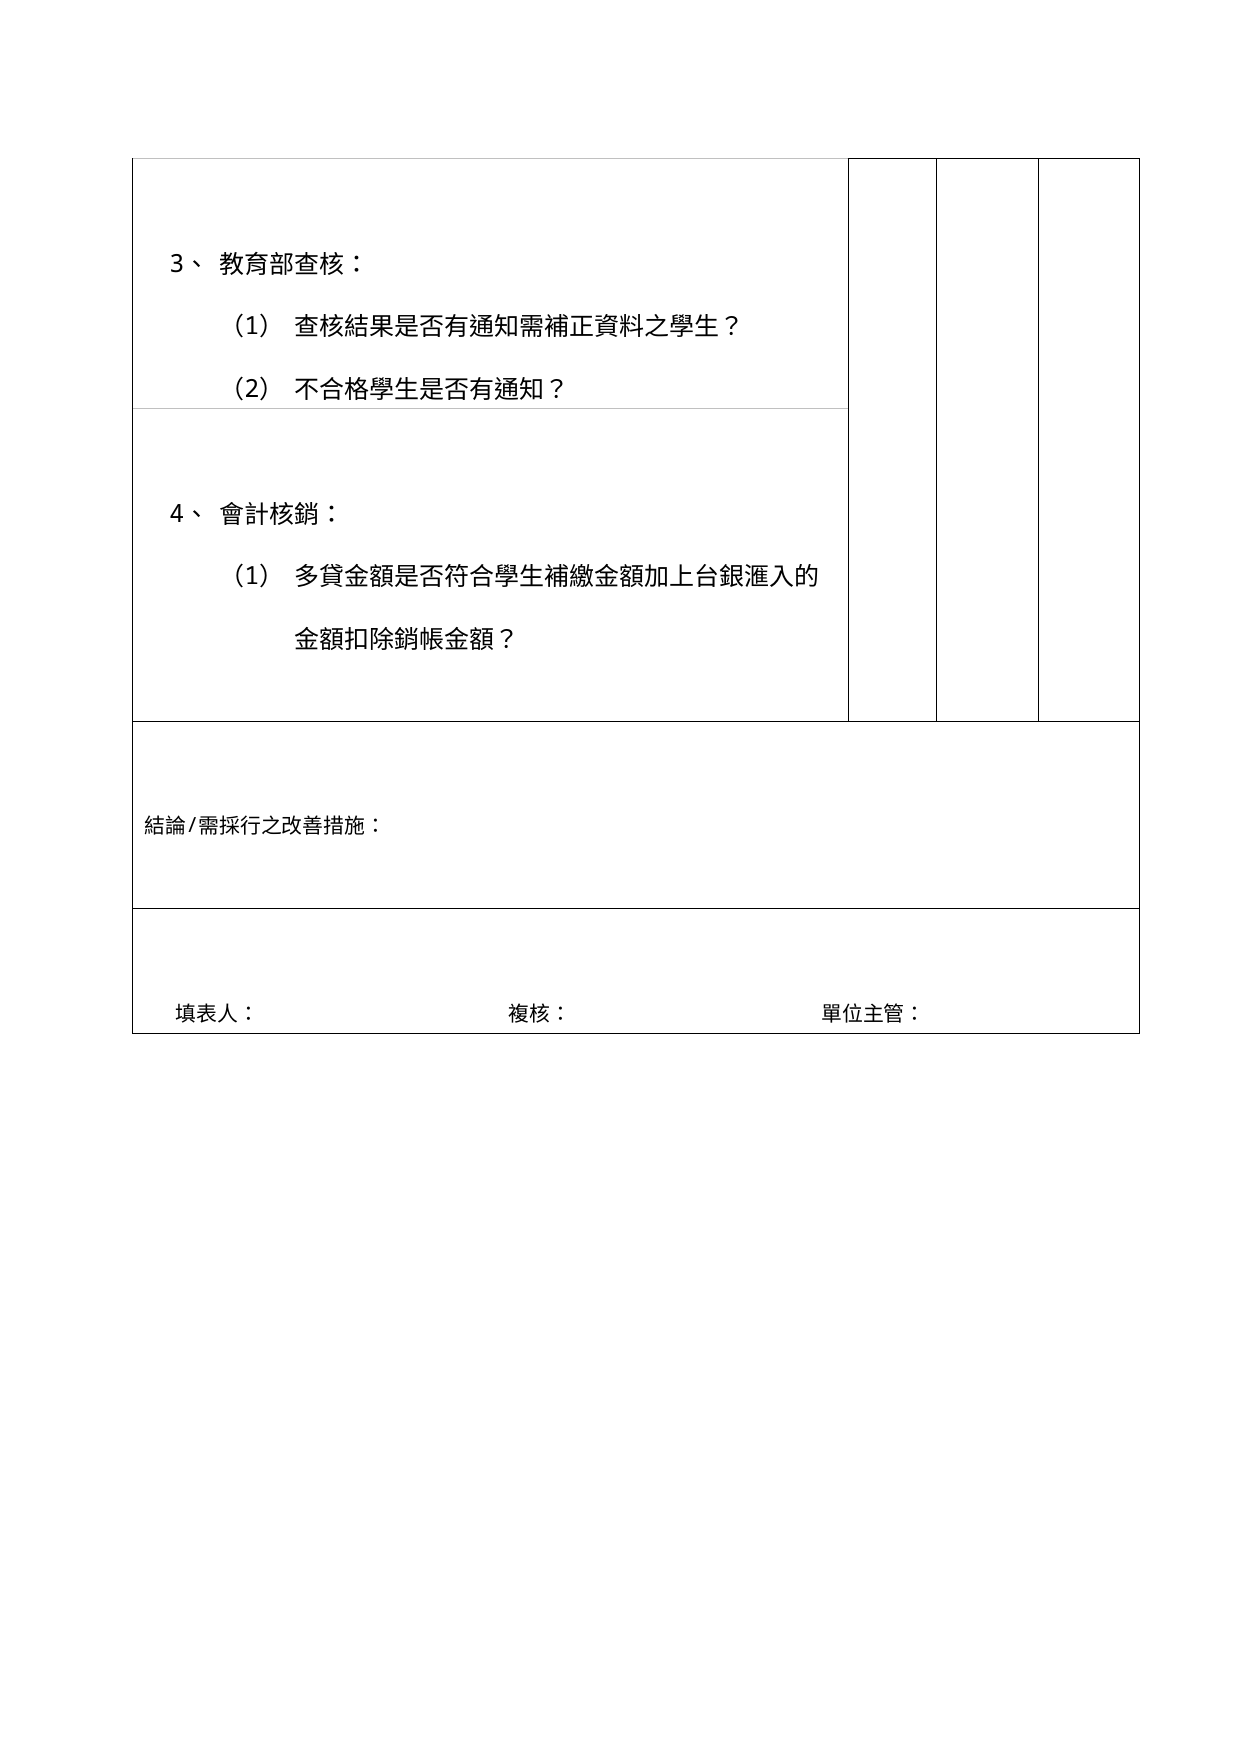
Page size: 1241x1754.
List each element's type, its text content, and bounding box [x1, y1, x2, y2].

table_cell [849, 159, 936, 721]
table_cell 教育部查核： 查核結果是否有通知需補正資料之學生？ 不合格學生是否有通知？ [133, 159, 848, 408]
table_cell [937, 159, 1038, 721]
table_cell 會計核銷： 多貸金額是否符合學生補繳金額加上台銀滙入的金額扣除銷帳金額？ [133, 409, 848, 721]
table_cell 結論/需採行之改善措施： [133, 722, 1139, 908]
table_cell [1039, 159, 1139, 721]
table_cell 填表人： 複核： 單位主管： [133, 909, 1139, 1033]
